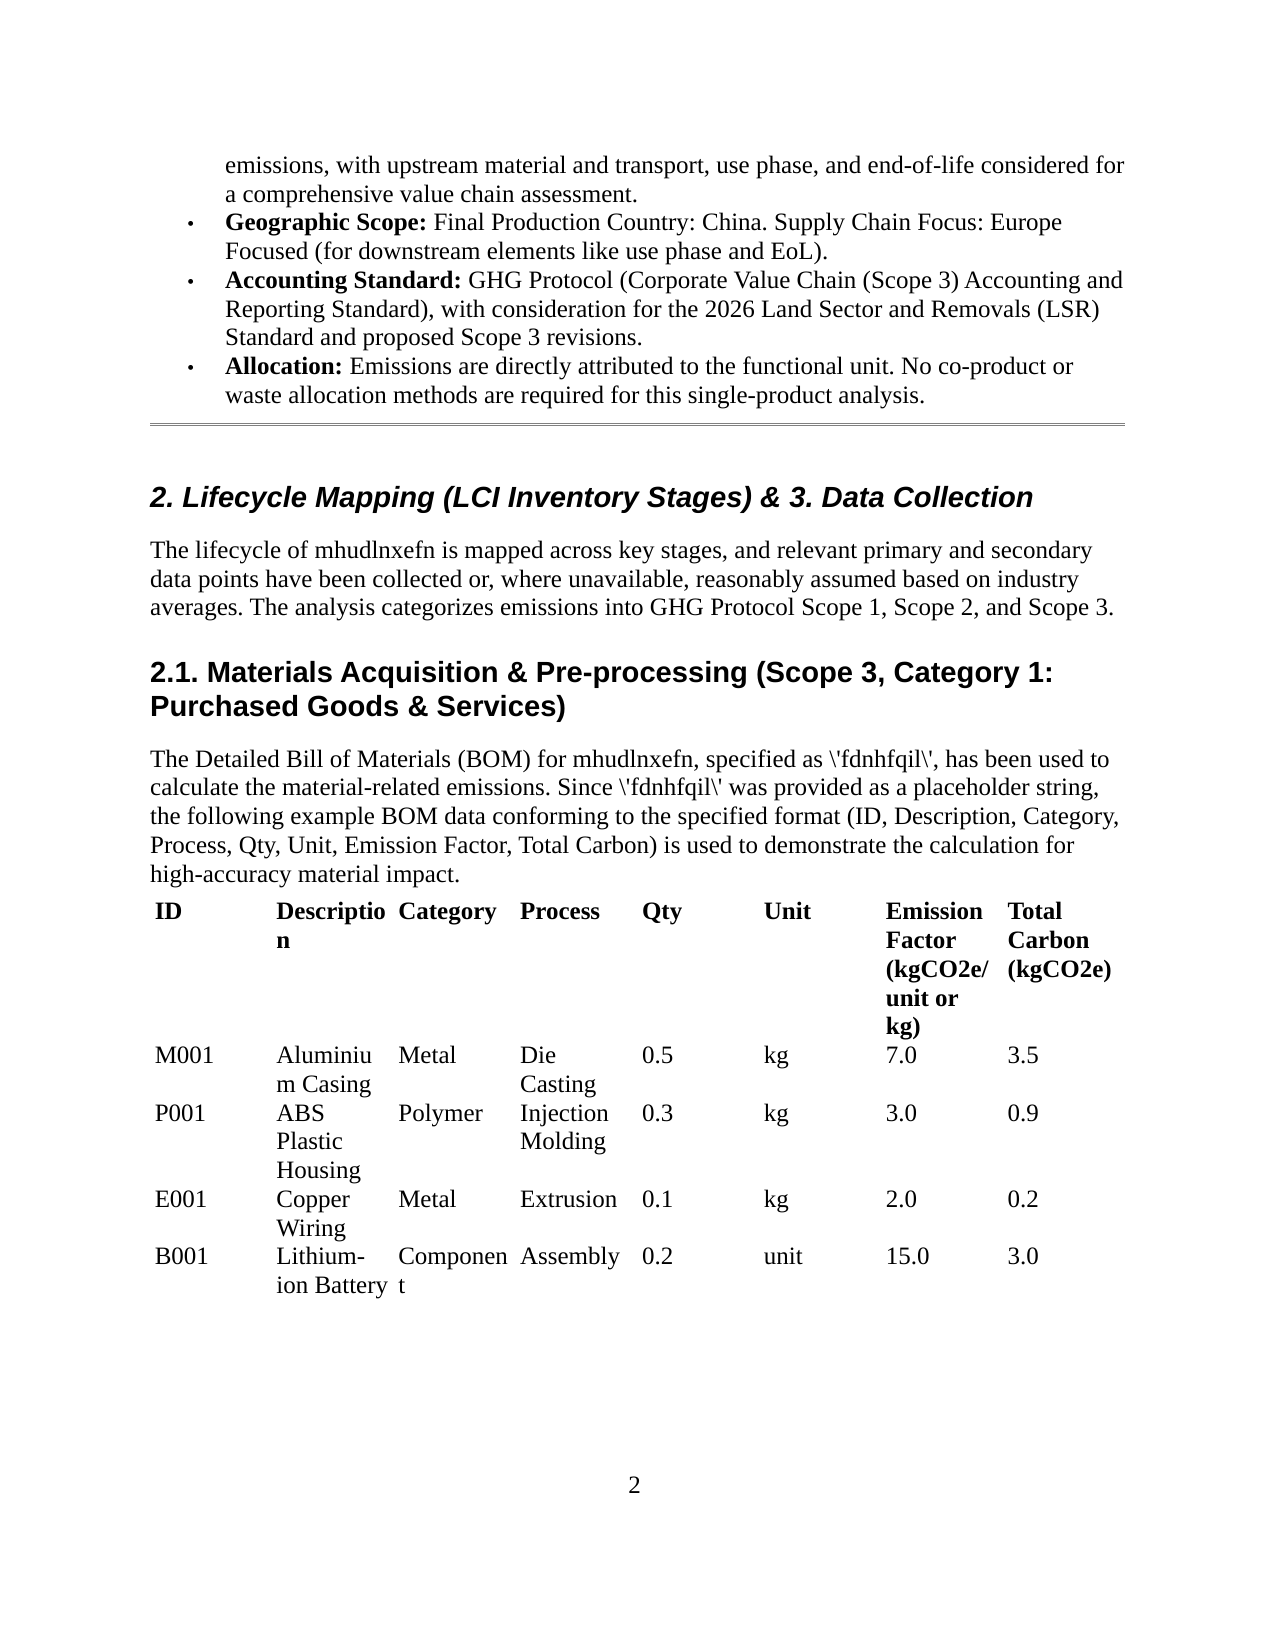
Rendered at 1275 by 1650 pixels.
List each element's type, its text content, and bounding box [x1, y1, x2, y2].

table_cell Metal [394, 1040, 516, 1098]
table_header Unit [759, 896, 881, 1040]
table_header ID [150, 896, 272, 1040]
table_cell 7.0 [881, 1040, 1003, 1098]
table_cell kg [759, 1040, 881, 1098]
table_cell 3.0 [881, 1098, 1003, 1184]
list Accounting Standard: GHG Protocol (Corporate Value Chain (Scope 3) Accounting and Reporting Standard), with consideration for the 2026 Land Sector and Removals (LSR) Standard and proposed Scope 3 revisions. [187, 265, 1125, 351]
table_header Description [272, 896, 394, 1040]
table_cell 0.1 [638, 1184, 759, 1241]
table_cell 0.2 [638, 1241, 759, 1299]
table_cell 3.5 [1003, 1040, 1125, 1098]
table_cell E001 [150, 1184, 272, 1241]
table_header Category [394, 896, 516, 1040]
list Geographic Scope: Final Production Country: China. Supply Chain Focus: Europe Focused (for downstream elements like use phase and EoL). [187, 207, 1125, 265]
table_cell Metal [394, 1184, 516, 1241]
table_cell Component [394, 1241, 516, 1299]
table_cell Assembly [516, 1241, 637, 1299]
table_cell 0.3 [638, 1098, 759, 1184]
text The lifecycle of mhudlnxefn is mapped across key stages, and relevant primary and secondary data points have been collected or, where unavailable, reasonably assumed based on industry averages. The analysis categorizes emissions into GHG Protocol Scope 1, Scope 2, and Scope 3. [150, 535, 1125, 621]
table_cell 0.9 [1003, 1098, 1125, 1184]
list Allocation: Emissions are directly attributed to the functional unit. No co-product or waste allocation methods are required for this single-product analysis. [187, 351, 1125, 409]
list emissions, with upstream material and transport, use phase, and end-of-life considered for a comprehensive value chain assessment. [187, 150, 1125, 207]
table_cell Extrusion [516, 1184, 637, 1241]
text The Detailed Bill of Materials (BOM) for mhudlnxefn, specified as \'fdnhfqil\', has been used to calculate the material-related emissions. Since \'fdnhfqil\' was provided as a placeholder string, the following example BOM data conforming to the specified format (ID, Description, Category, Process, Qty, Unit, Emission Factor, Total Carbon) is used to demonstrate the calculation for high-accuracy material impact. [150, 744, 1125, 887]
table_cell 0.5 [638, 1040, 759, 1098]
table_cell Polymer [394, 1098, 516, 1184]
table_cell ABS Plastic Housing [272, 1098, 394, 1184]
table_cell kg [759, 1184, 881, 1241]
table_cell 2.0 [881, 1184, 1003, 1241]
table_cell Injection Molding [516, 1098, 637, 1184]
table_cell 0.2 [1003, 1184, 1125, 1241]
table_cell P001 [150, 1098, 272, 1184]
subtitle 2. Lifecycle Mapping (LCI Inventory Stages) & 3. Data Collection [150, 480, 1125, 513]
table_header Total Carbon (kgCO2e) [1003, 896, 1125, 1040]
table_header Qty [638, 896, 759, 1040]
table_cell Lithium-ion Battery [272, 1241, 394, 1299]
table_cell unit [759, 1241, 881, 1299]
table_cell Aluminium Casing [272, 1040, 394, 1098]
table_header Emission Factor (kgCO2e/unit or kg) [881, 896, 1003, 1040]
table_cell M001 [150, 1040, 272, 1098]
table_cell kg [759, 1098, 881, 1184]
table_header Process [516, 896, 637, 1040]
table_cell 15.0 [881, 1241, 1003, 1299]
table_cell Die Casting [516, 1040, 637, 1098]
table_cell B001 [150, 1241, 272, 1299]
table_cell 3.0 [1003, 1241, 1125, 1299]
table_cell Copper Wiring [272, 1184, 394, 1241]
subtitle 2.1. Materials Acquisition & Pre-processing (Scope 3, Category 1: Purchased Goods & Services) [150, 655, 1125, 722]
